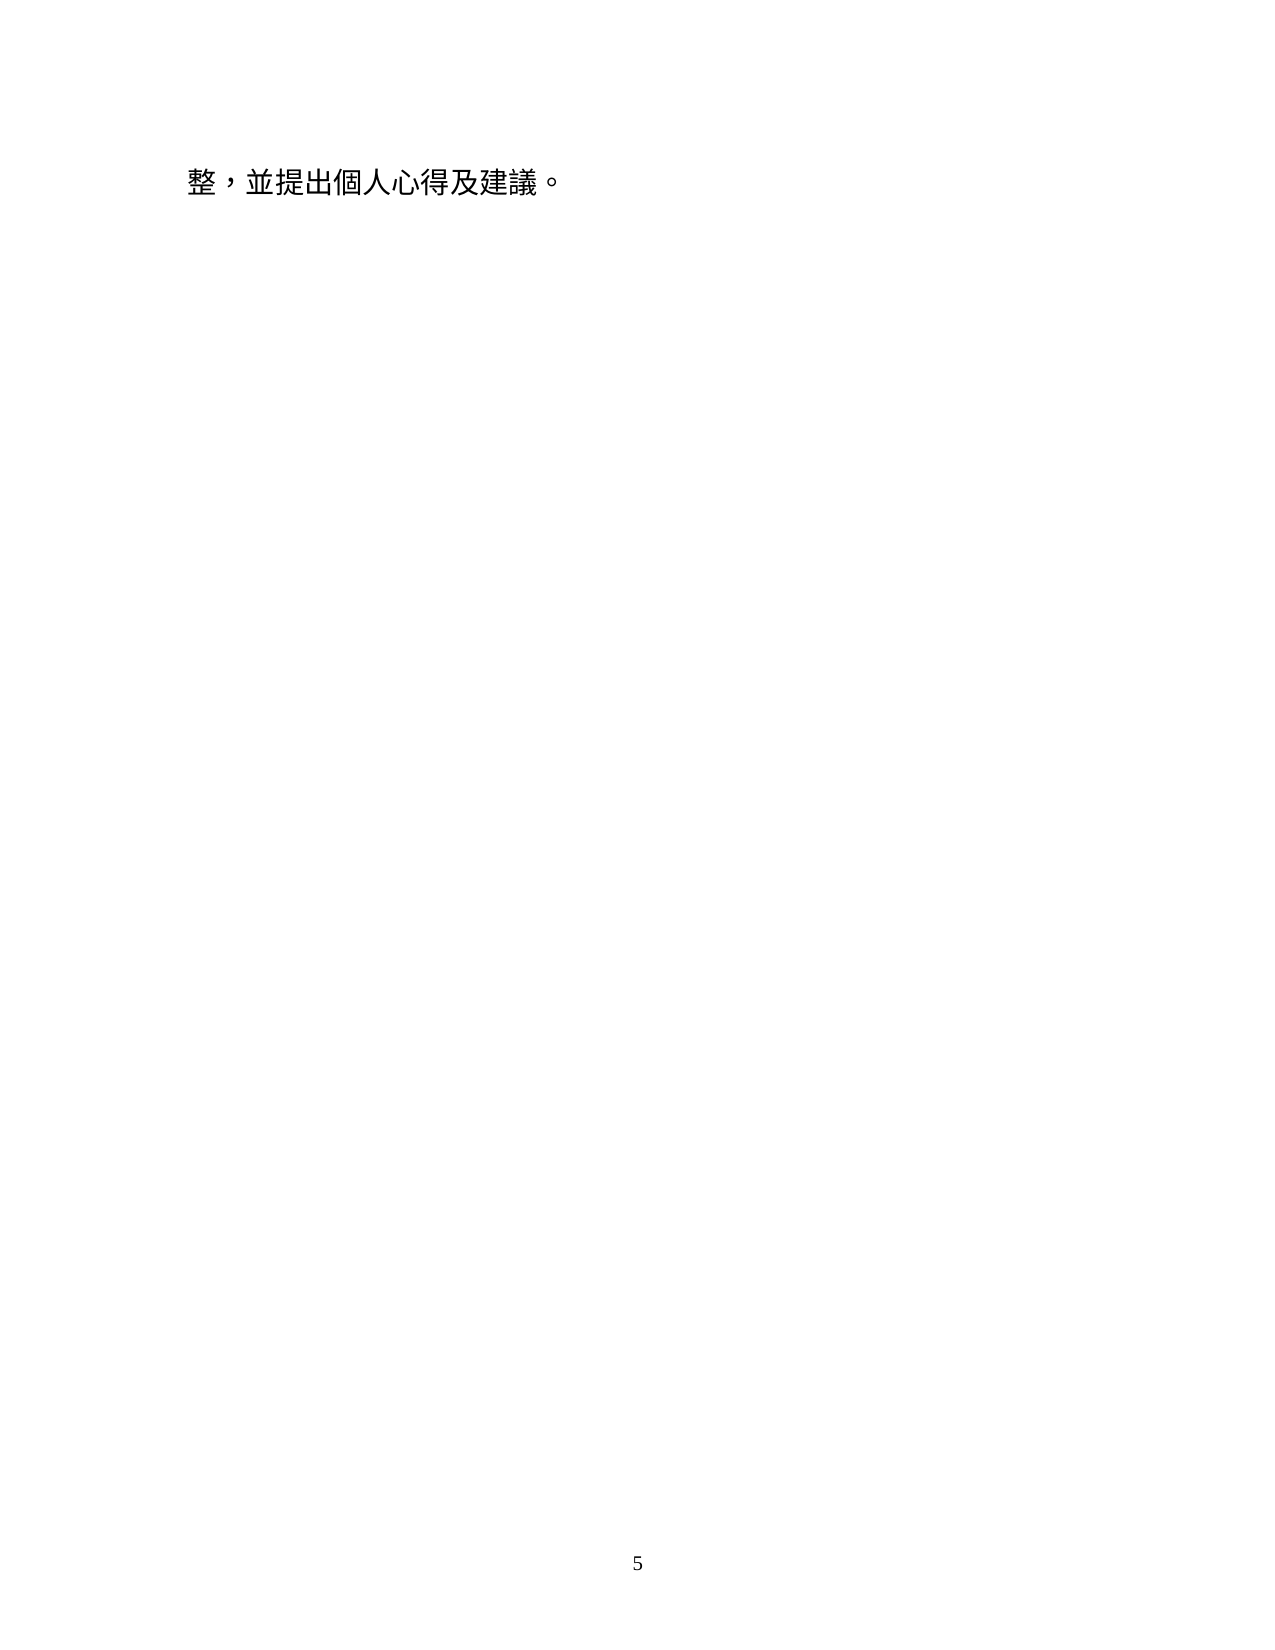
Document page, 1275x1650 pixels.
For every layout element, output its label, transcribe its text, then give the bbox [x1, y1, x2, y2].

text 整，並提出個人心得及建議。 [187, 150, 1088, 204]
